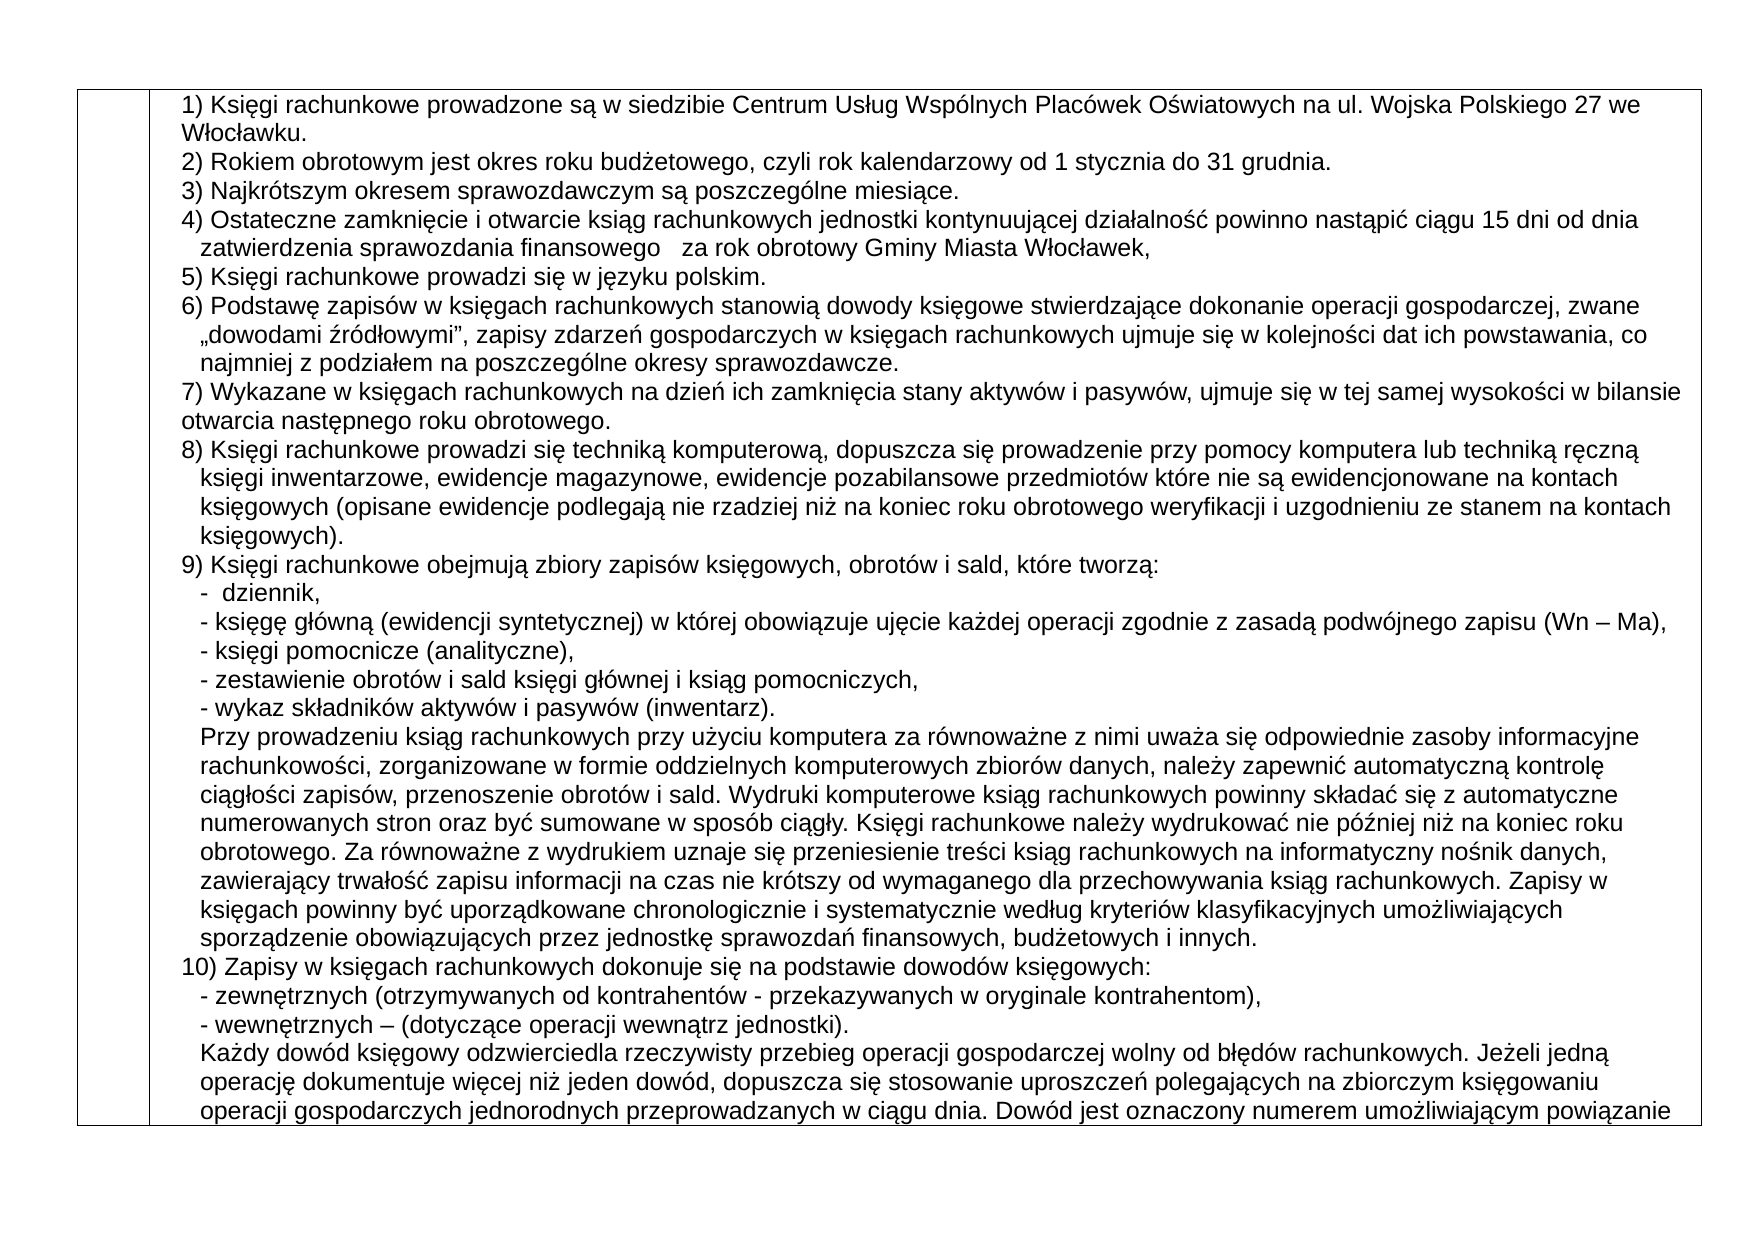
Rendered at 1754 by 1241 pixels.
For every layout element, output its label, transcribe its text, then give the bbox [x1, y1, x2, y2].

table_cell [78, 90, 149, 1125]
table_cell 1) Księgi rachunkowe prowadzone są w siedzibie Centrum Usług Wspólnych Placówek Oświatowych na ul. Wojska Polskiego 27 we Włocławku. 2) Rokiem obrotowym jest okres roku budżetowego, czyli rok kalendarzowy od 1 stycznia do 31 grudnia. 3) Najkrótszym okresem sprawozdawczym są poszczególne miesiące. 4) Ostateczne zamknięcie i otwarcie ksiąg rachunkowych jednostki kontynuującej działalność powinno nastąpić ciągu 15 dni od dnia zatwierdzenia sprawozdania finansowego za rok obrotowy Gminy Miasta Włocławek, 5) Księgi rachunkowe prowadzi się w języku polskim. 6) Podstawę zapisów w księgach rachunkowych stanowią dowody księgowe stwierdzające dokonanie operacji gospodarczej, zwane „dowodami źródłowymi”, zapisy zdarzeń gospodarczych w księgach rachunkowych ujmuje się w kolejności dat ich powstawania, co najmniej z podziałem na poszczególne okresy sprawozdawcze. 7) Wykazane w księgach rachunkowych na dzień ich zamknięcia stany aktywów i pasywów, ujmuje się w tej samej wysokości w bilansie otwarcia następnego roku obrotowego. 8) Księgi rachunkowe prowadzi się techniką komputerową, dopuszcza się prowadzenie przy pomocy komputera lub techniką ręczną księgi inwentarzowe, ewidencje magazynowe, ewidencje pozabilansowe przedmiotów które nie są ewidencjonowane na kontach księgowych (opisane ewidencje podlegają nie rzadziej niż na koniec roku obrotowego weryfikacji i uzgodnieniu ze stanem na kontach księgowych). 9) Księgi rachunkowe obejmują zbiory zapisów księgowych, obrotów i sald, które tworzą: - dziennik, - księgę główną (ewidencji syntetycznej) w której obowiązuje ujęcie każdej operacji zgodnie z zasadą podwójnego zapisu (Wn – Ma), - księgi pomocnicze (analityczne), - zestawienie obrotów i sald księgi głównej i ksiąg pomocniczych, - wykaz składników aktywów i pasywów (inwentarz). Przy prowadzeniu ksiąg rachunkowych przy użyciu komputera za równoważne z nimi uważa się odpowiednie zasoby informacyjne rachunkowości, zorganizowane w formie oddzielnych komputerowych zbiorów danych, należy zapewnić automatyczną kontrolę ciągłości zapisów, przenoszenie obrotów i sald. Wydruki komputerowe ksiąg rachunkowych powinny składać się z automatyczne numerowanych stron oraz być sumowane w sposób ciągły. Księgi rachunkowe należy wydrukować nie później niż na koniec roku obrotowego. Za równoważne z wydrukiem uznaje się przeniesienie treści ksiąg rachunkowych na informatyczny nośnik danych, zawierający trwałość zapisu informacji na czas nie krótszy od wymaganego dla przechowywania ksiąg rachunkowych. Zapisy w księgach powinny być uporządkowane chronologicznie i systematycznie według kryteriów klasyfikacyjnych umożliwiających sporządzenie obowiązujących przez jednostkę sprawozdań finansowych, budżetowych i innych. 10) Zapisy w księgach rachunkowych dokonuje się na podstawie dowodów księgowych: - zewnętrznych (otrzymywanych od kontrahentów - przekazywanych w oryginale kontrahentom), - wewnętrznych – (dotyczące operacji wewnątrz jednostki). Każdy dowód księgowy odzwierciedla rzeczywisty przebieg operacji gospodarczej wolny od błędów rachunkowych. Jeżeli jedną operację dokumentuje więcej niż jeden dowód, dopuszcza się stosowanie uproszczeń polegających na zbiorczym księgowaniu operacji gospodarczych jednorodnych przeprowadzanych w ciągu dnia. Dowód jest oznaczony numerem umożliwiającym powiązanie [150, 90, 1701, 1125]
